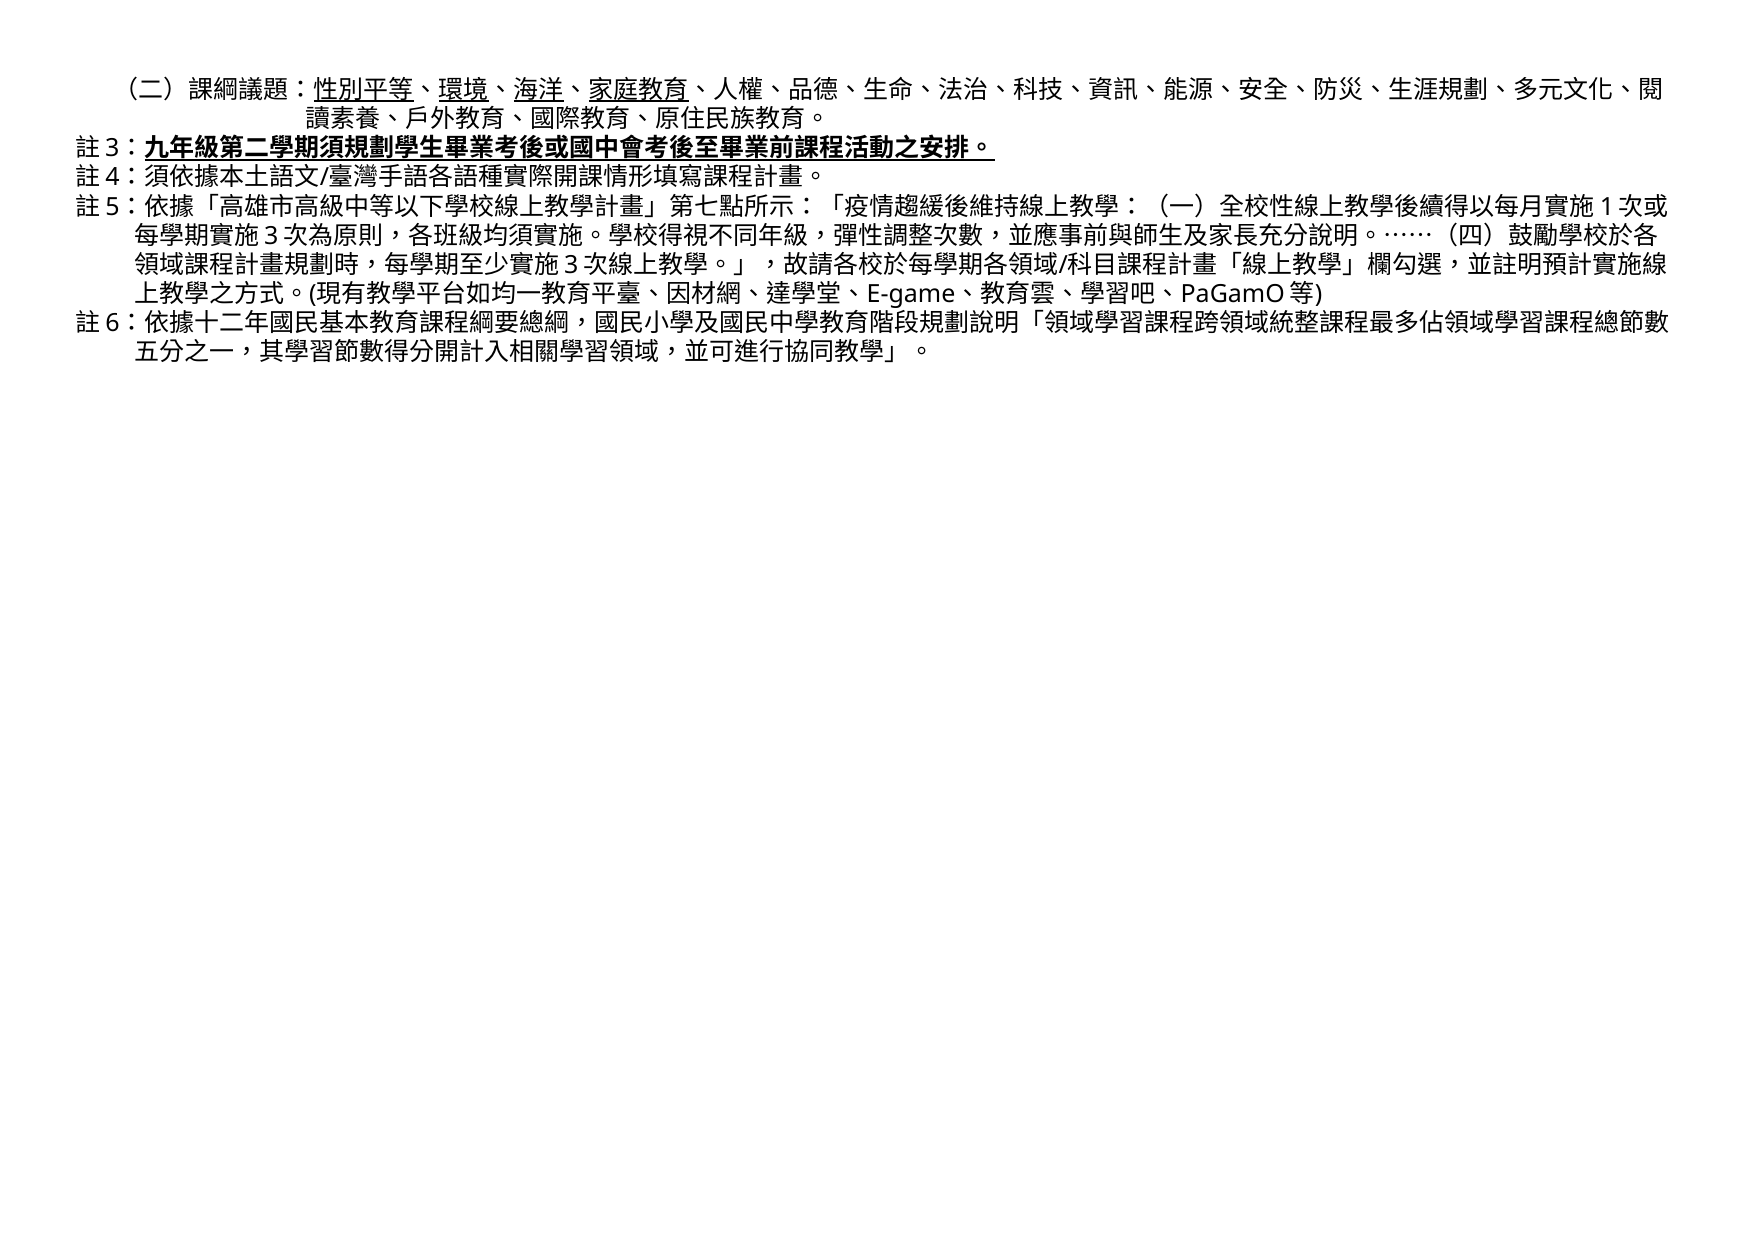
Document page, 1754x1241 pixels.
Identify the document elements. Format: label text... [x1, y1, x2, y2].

text 註6：依據十二年國民基本教育課程綱要總綱，國民小學及國民中學教育階段規劃說明「領域學習課程跨領域統整課程最多佔領域學習課程總節數五分之一，其學習節數得分開計入相關學習領域，並可進行協同教學」。 [75, 308, 1679, 367]
text （二）課綱議題：性別平等、環境、海洋、家庭教育、人權、品德、生命、法治、科技、資訊、能源、安全、防災、生涯規劃、多元文化、閱讀素養、戶外教育、國際教育、原住民族教育。 [113, 75, 1679, 133]
text 註3：九年級第二學期須規劃學生畢業考後或國中會考後至畢業前課程活動之安排。 [75, 133, 1679, 162]
text 註5：依據「高雄市高級中等以下學校線上教學計畫」第七點所示：「疫情趨緩後維持線上教學：（一）全校性線上教學後續得以每月實施1次或每學期實施3次為原則，各班級均須實施。學校得視不同年級，彈性調整次數，並應事前與師生及家長充分說明。……（四）鼓勵學校於各領域課程計畫規劃時，每學期至少實施3次線上教學。」，故請各校於每學期各領域/科目課程計畫「線上教學」欄勾選，並註明預計實施線上教學之方式。(現有教學平台如均一教育平臺、因材網、達學堂、E-game、教育雲、學習吧、PaGamO等) [75, 192, 1679, 308]
text 註4：須依據本土語文/臺灣手語各語種實際開課情形填寫課程計畫。 [75, 162, 1679, 192]
